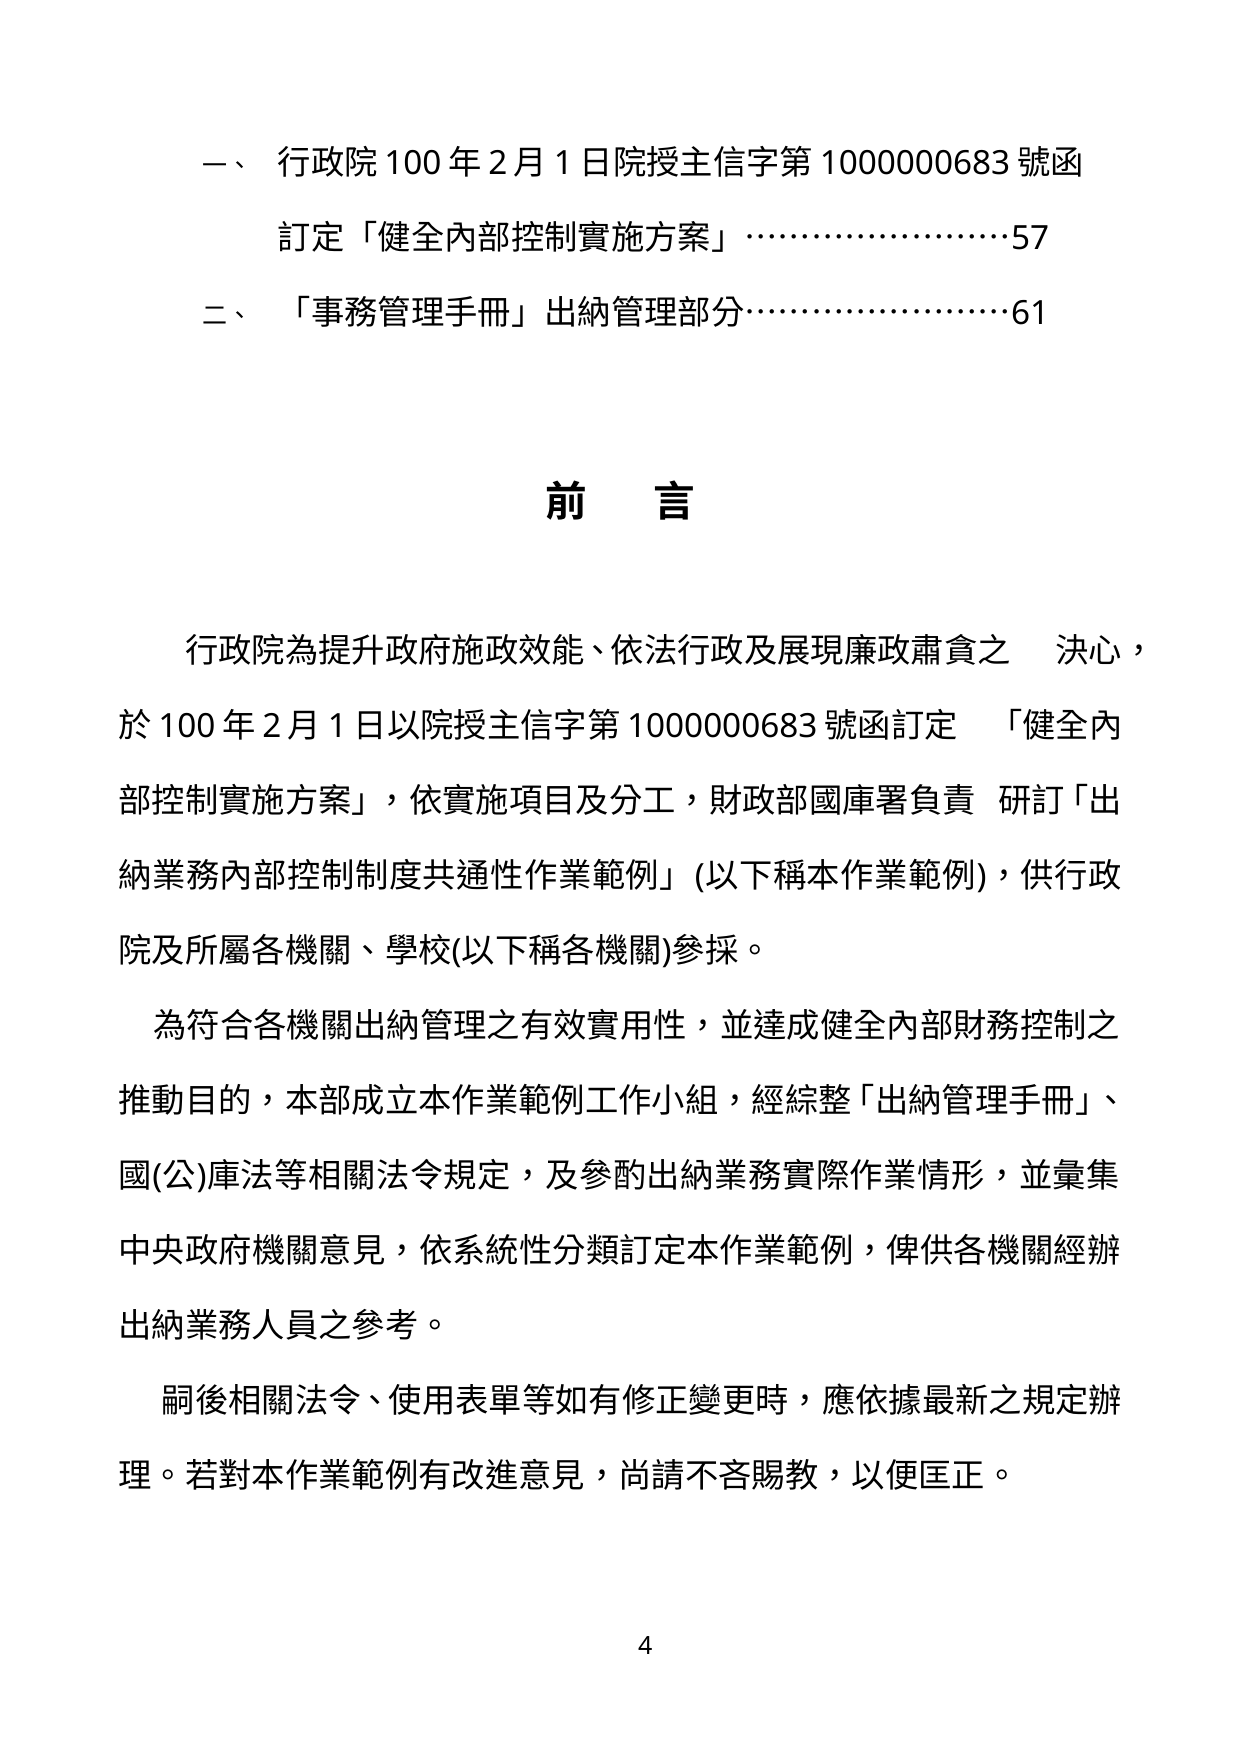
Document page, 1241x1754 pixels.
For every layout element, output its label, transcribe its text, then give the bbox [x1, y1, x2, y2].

text 嗣後相關法令、使用表單等如有修正變更時，應依據最新之規定辦理。若對本作業範例有改進意見，尚請不吝賜教，以便匡正。 [118, 1360, 1122, 1510]
text 前 言 [118, 460, 1122, 535]
text 為符合各機關出納管理之有效實用性，並達成健全內部財務控制之推動目的，本部成立本作業範例工作小組，經綜整「出納管理手冊」、國(公)庫法等相關法令規定，及參酌出納業務實際作業情形，並彙集中央政府機關意見，依系統性分類訂定本作業範例，俾供各機關經辦出納業務人員之參考。 [118, 985, 1122, 1360]
list 行政院100年2月1日院授主信字第1000000683號函 訂定「健全內部控制實施方案」……………………57 [202, 123, 1122, 273]
text 行政院為提升政府施政效能、依法行政及展現廉政肅貪之 決心，於100年2月1日以院授主信字第1000000683號函訂定 「健全內部控制實施方案」，依實施項目及分工，財政部國庫署負責 研訂「出納業務內部控制制度共通性作業範例」(以下稱本作業範例)，供行政院及所屬各機關、學校(以下稱各機關)參採。 [118, 610, 1122, 985]
list 「事務管理手冊」出納管理部分……………………61 [202, 273, 1122, 348]
